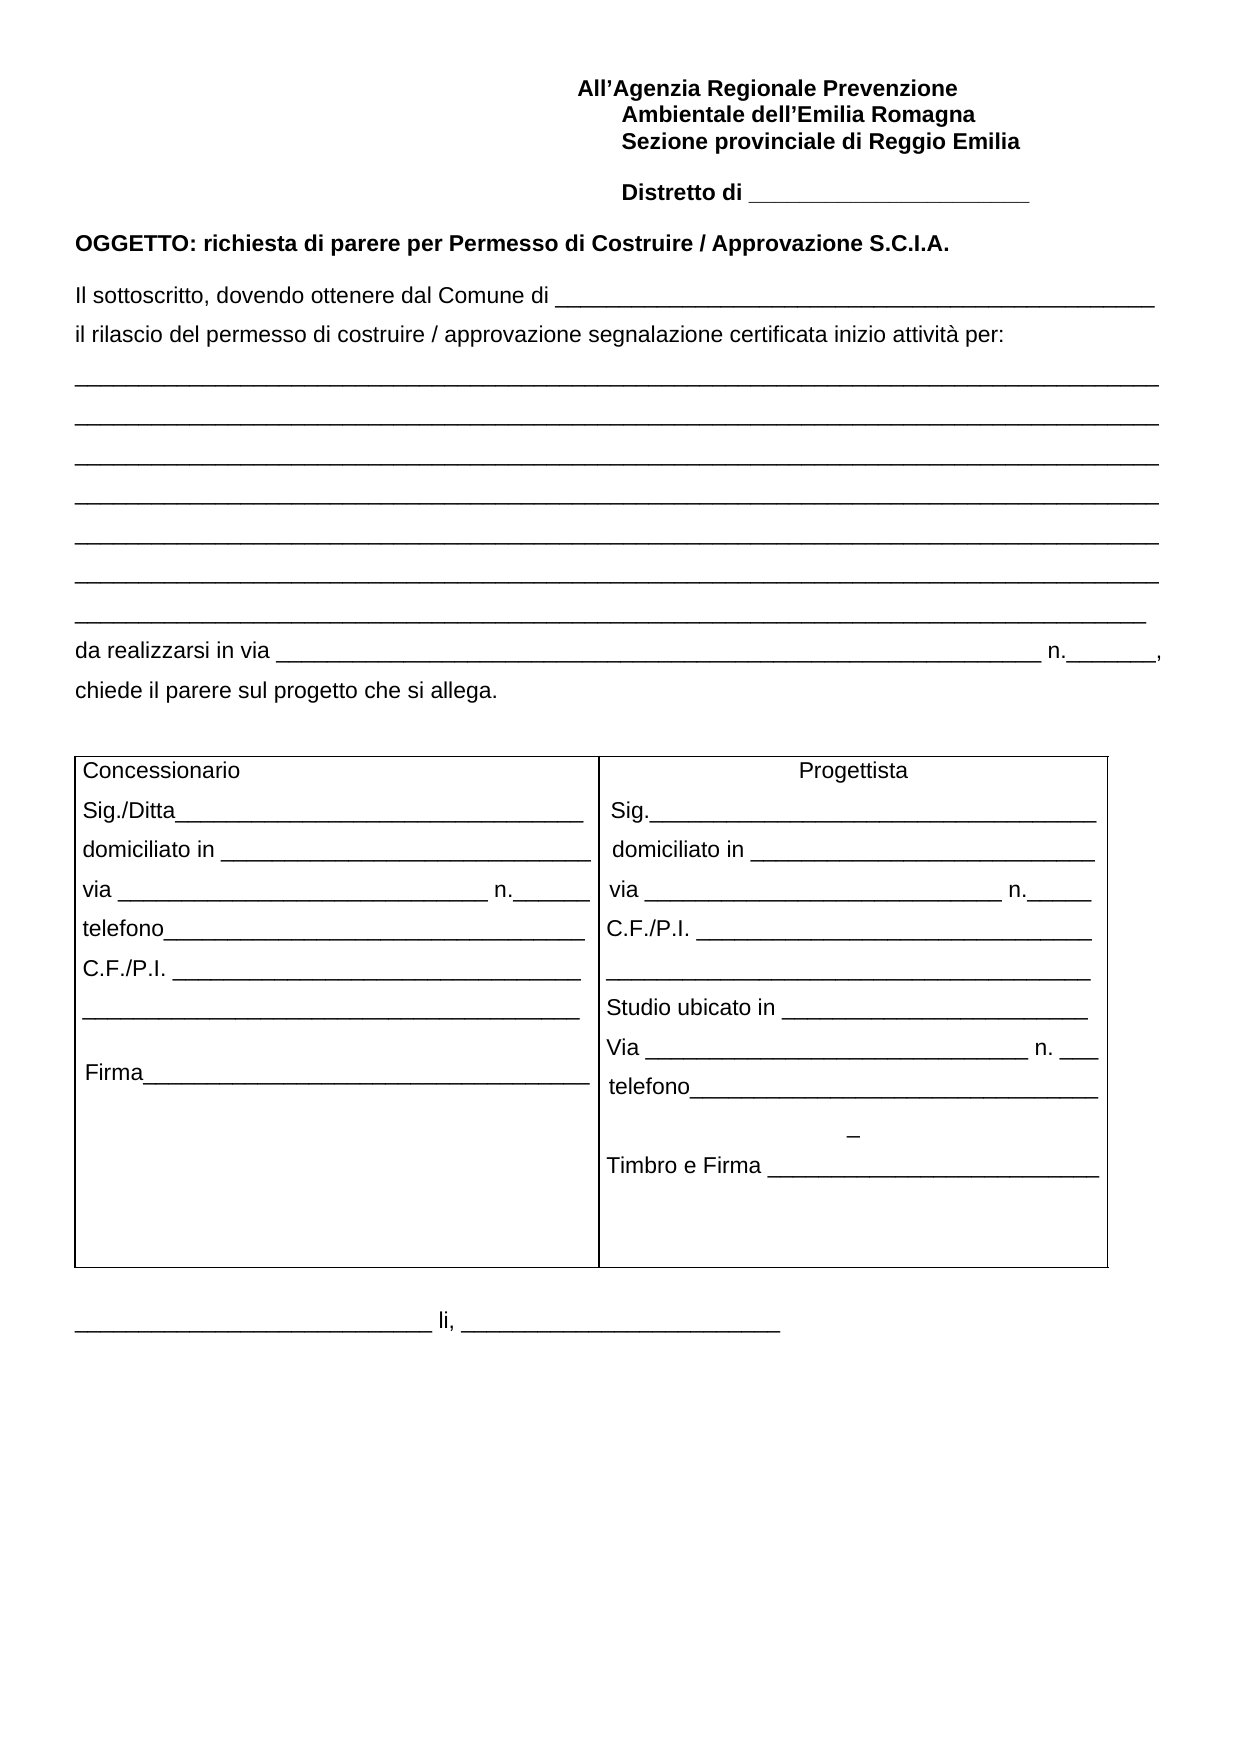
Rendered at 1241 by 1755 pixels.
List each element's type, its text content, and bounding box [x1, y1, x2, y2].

subtitle OGGETTO: richiesta di parere per Permesso di Costruire / Approvazione S.C.I.A. [75, 230, 1165, 257]
subtitle Ambientale dell’Emilia Romagna [75, 101, 1165, 128]
text ____________________________ li, _________________________ [75, 1307, 1165, 1334]
text Il sottoscritto, dovendo ottenere dal Comune di _______________________________________________ [75, 282, 1165, 308]
table_header Concessionario Sig./Ditta________________________________ domiciliato in _____________________________ via _____________________________ n.______ telefono_________________________________ C.F./P.I. ________________________________ _______________________________________ Firma___________________________________ [76, 757, 598, 1266]
subtitle Distretto di ______________________ [75, 179, 1165, 205]
text da realizzarsi in via ____________________________________________________________ n._______, chiede il parere sul progetto che si allega. [75, 637, 1165, 703]
text il rilascio del permesso di costruire / approvazione segnalazione certificata inizio attività per: __________________________________________________________________________________________________________________________________________________________________________________________________________________________________________________________________________________________________________________________________________________________________________________________________________________________________________________________________________________________________________________________________________________________________________________________________________________ [75, 321, 1165, 624]
table_header Progettista Sig.___________________________________ domiciliato in ___________________________ via ____________________________ n._____ C.F./P.I. _______________________________ ______________________________________ Studio ubicato in ________________________ Via ______________________________ n. ___ telefono_________________________________ Timbro e Firma __________________________ [600, 757, 1107, 1266]
subtitle All’Agenzia Regionale Prevenzione [75, 75, 1165, 101]
subtitle Sezione provinciale di Reggio Emilia [75, 128, 1165, 154]
